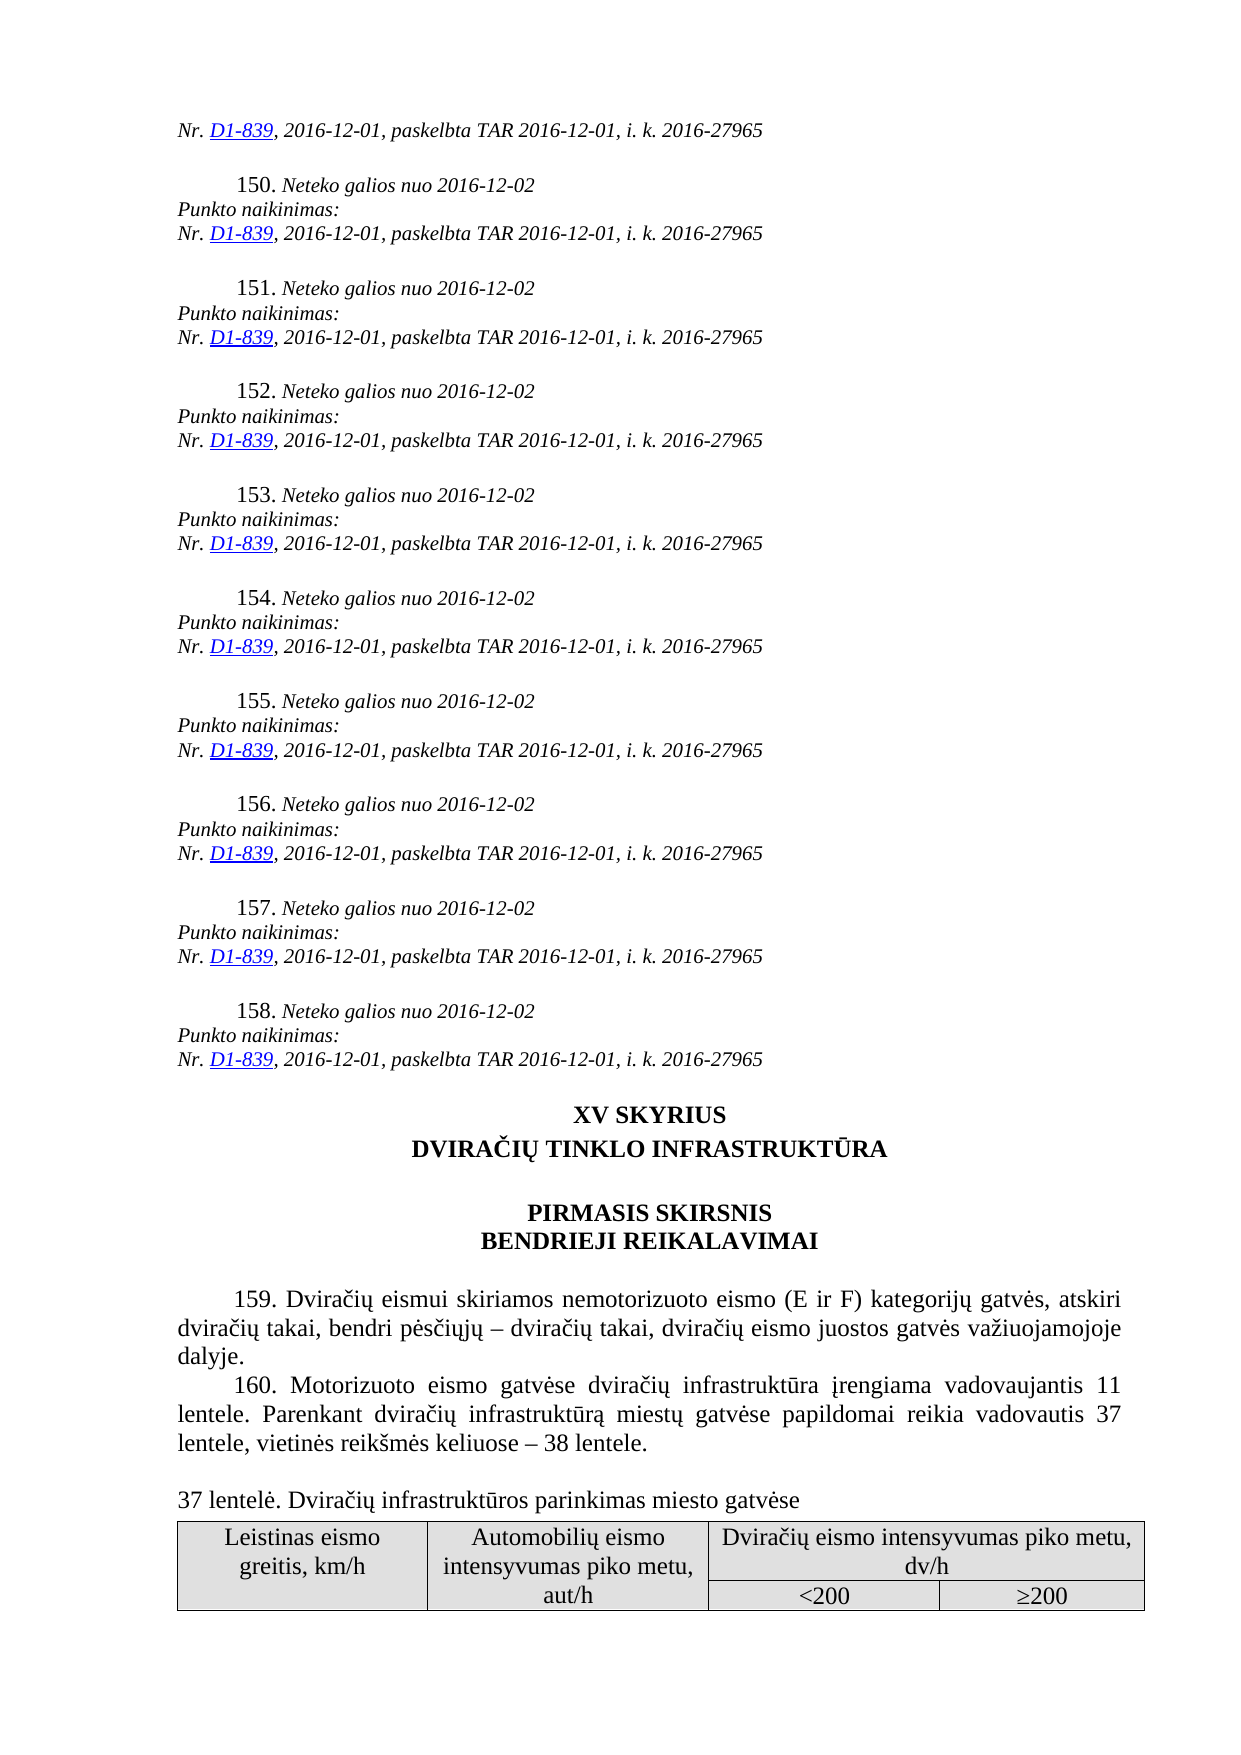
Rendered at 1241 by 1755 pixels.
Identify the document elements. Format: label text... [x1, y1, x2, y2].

text Nr. D1-839, 2016-12-01, paskelbta TAR 2016-12-01, i. k. 2016-27965 [177, 634, 1122, 658]
text Punkto naikinimas: [177, 507, 1122, 531]
text 150. Neteko galios nuo 2016-12-02 [177, 171, 1122, 197]
text Punkto naikinimas: [177, 301, 1122, 324]
text 158. Neteko galios nuo 2016-12-02 [177, 997, 1122, 1023]
text Nr. D1-839, 2016-12-01, paskelbta TAR 2016-12-01, i. k. 2016-27965 [177, 944, 1122, 968]
text 152. Neteko galios nuo 2016-12-02 [177, 377, 1122, 404]
text Nr. D1-839, 2016-12-01, paskelbta TAR 2016-12-01, i. k. 2016-27965 [177, 324, 1122, 349]
table_header Dviračių eismo intensyvumas piko metu, dv/h [709, 1522, 1144, 1580]
text Nr. D1-839, 2016-12-01, paskelbta TAR 2016-12-01, i. k. 2016-27965 [177, 737, 1122, 762]
text Nr. D1-839, 2016-12-01, paskelbta TAR 2016-12-01, i. k. 2016-27965 [177, 428, 1122, 452]
text Punkto naikinimas: [177, 817, 1122, 841]
text Punkto naikinimas: [177, 197, 1122, 221]
text Punkto naikinimas: [177, 1023, 1122, 1047]
table_header Leistinas eismo greitis, km/h [178, 1522, 427, 1609]
table_header Automobilių eismo intensyvumas piko metu, aut/h [428, 1522, 708, 1609]
text Punkto naikinimas: [177, 920, 1122, 944]
text 160. Motorizuoto eismo gatvėse dviračių infrastruktūra įrengiama vadovaujantis 11 lentele. Parenkant dviračių infrastruktūrą miestų gatvėse papildomai reikia vadovautis 37 lentele, vietinės reikšmės keliuose – 38 lentele. [177, 1370, 1122, 1456]
table_cell <200 [709, 1581, 939, 1609]
text Punkto naikinimas: [177, 713, 1122, 737]
text 37 lentelė. Dviračių infrastruktūros parinkimas miesto gatvėse [177, 1485, 1122, 1514]
table_cell ≥200 [940, 1581, 1144, 1609]
text XV SKYRIUS [177, 1100, 1122, 1129]
text DVIRAČIŲ Tinklo infrastruktūra [177, 1134, 1122, 1163]
text Nr. D1-839, 2016-12-01, paskelbta TAR 2016-12-01, i. k. 2016-27965 [177, 841, 1122, 865]
text Nr. D1-839, 2016-12-01, paskelbta TAR 2016-12-01, i. k. 2016-27965 [177, 221, 1122, 245]
text 155. Neteko galios nuo 2016-12-02 [177, 687, 1122, 713]
text PIRMASIS SKIRSNIS [177, 1198, 1122, 1226]
text Punkto naikinimas: [177, 404, 1122, 428]
text 157. Neteko galios nuo 2016-12-02 [177, 893, 1122, 920]
text 156. Neteko galios nuo 2016-12-02 [177, 790, 1122, 817]
text Nr. D1-839, 2016-12-01, paskelbta TAR 2016-12-01, i. k. 2016-27965 [177, 531, 1122, 555]
text Punkto naikinimas: [177, 610, 1122, 634]
text 151. Neteko galios nuo 2016-12-02 [177, 274, 1122, 301]
text 159. Dviračių eismui skiriamos nemotorizuoto eismo (E ir F) kategorijų gatvės, atskiri dviračių takai, bendri pėsčiųjų – dviračių takai, dviračių eismo juostos gatvės važiuojamojoje dalyje. [177, 1284, 1122, 1370]
text BENDRIEJI REIKALAVIMAI [177, 1226, 1122, 1255]
text Nr. D1-839, 2016-12-01, paskelbta TAR 2016-12-01, i. k. 2016-27965 [177, 1047, 1122, 1071]
text 153. Neteko galios nuo 2016-12-02 [177, 481, 1122, 507]
text Nr. D1-839, 2016-12-01, paskelbta TAR 2016-12-01, i. k. 2016-27965 [177, 118, 1122, 142]
text 154. Neteko galios nuo 2016-12-02 [177, 584, 1122, 610]
